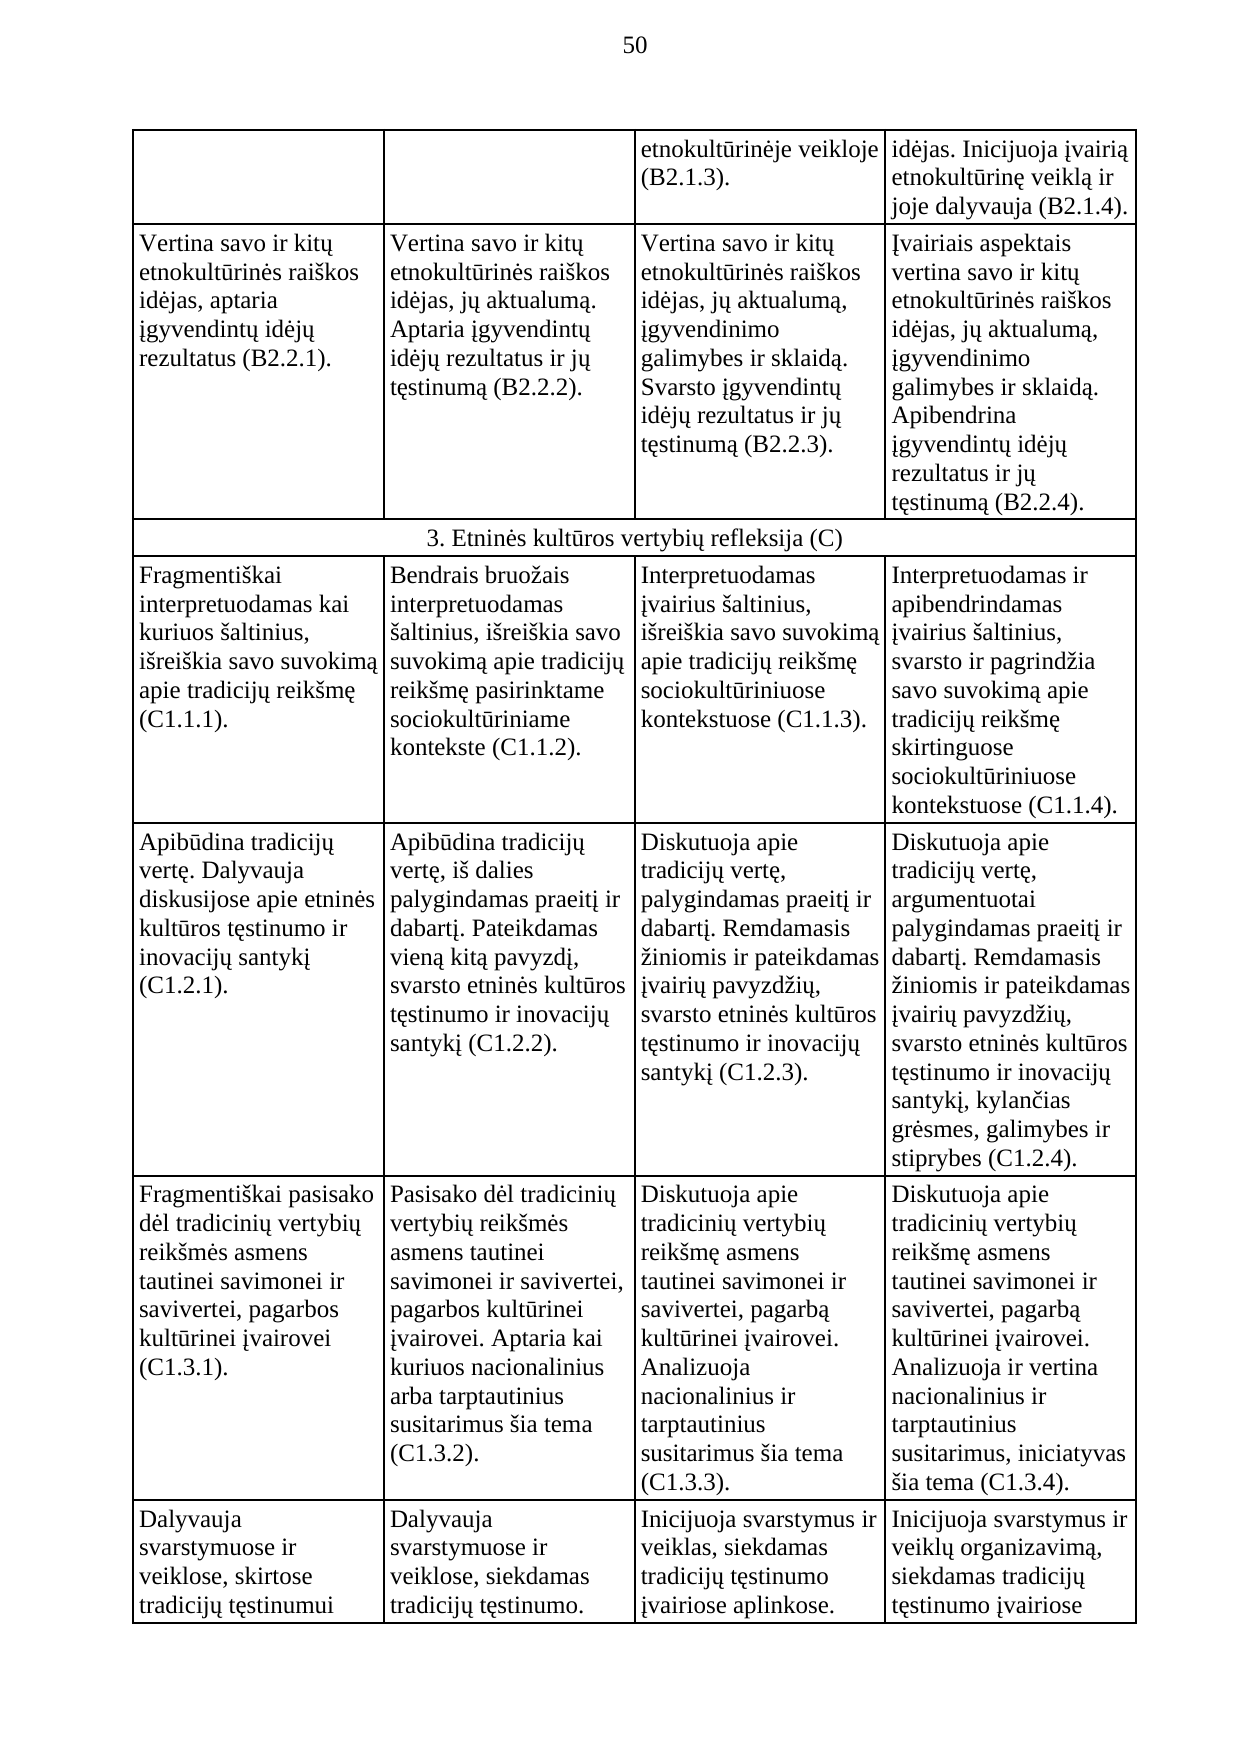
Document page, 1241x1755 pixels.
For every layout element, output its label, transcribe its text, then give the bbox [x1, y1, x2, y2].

table_cell Diskutuoja apie tradicijų vertę, palygindamas praeitį ir dabartį. Remdamasis žiniomis ir pateikdamas įvairių pavyzdžių, svarsto etninės kultūros tęstinumo ir inovacijų santykį (C1.2.3). [636, 824, 884, 1174]
table_cell Fragmentiškai interpretuodamas kai kuriuos šaltinius, išreiškia savo suvokimą apie tradicijų reikšmę (C1.1.1). [134, 557, 383, 822]
table_cell Įvairiais aspektais vertina savo ir kitų etnokultūrinės raiškos idėjas, jų aktualumą, įgyvendinimo galimybes ir sklaidą. Apibendrina įgyvendintų idėjų rezultatus ir jų tęstinumą (B2.2.4). [886, 225, 1135, 518]
table_cell Vertina savo ir kitų etnokultūrinės raiškos idėjas, jų aktualumą. Aptaria įgyvendintų idėjų rezultatus ir jų tęstinumą (B2.2.2). [385, 225, 634, 518]
table_cell Vertina savo ir kitų etnokultūrinės raiškos idėjas, aptaria įgyvendintų idėjų rezultatus (B2.2.1). [134, 225, 383, 518]
table_cell Interpretuodamas įvairius šaltinius, išreiškia savo suvokimą apie tradicijų reikšmę sociokultūriniuose kontekstuose (C1.1.3). [636, 557, 884, 822]
table_cell Vertina savo ir kitų etnokultūrinės raiškos idėjas, jų aktualumą, įgyvendinimo galimybes ir sklaidą. Svarsto įgyvendintų idėjų rezultatus ir jų tęstinumą (B2.2.3). [636, 225, 884, 518]
table_cell Bendrais bruožais interpretuodamas šaltinius, išreiškia savo suvokimą apie tradicijų reikšmę pasirinktame sociokultūriniame kontekste (C1.1.2). [385, 557, 634, 822]
table_cell Apibūdina tradicijų vertę. Dalyvauja diskusijose apie etninės kultūros tęstinumo ir inovacijų santykį (C1.2.1). [134, 824, 383, 1174]
table_cell 3. Etninės kultūros vertybių refleksija (C) [134, 520, 1135, 555]
table_cell Inicijuoja svarstymus ir veiklas, siekdamas tradicijų tęstinumo įvairiose aplinkose. [636, 1501, 884, 1622]
table_cell [134, 131, 383, 223]
table_cell Diskutuoja apie tradicinių vertybių reikšmę asmens tautinei savimonei ir savivertei, pagarbą kultūrinei įvairovei. Analizuoja nacionalinius ir tarptautinius susitarimus šia tema (C1.3.3). [636, 1177, 884, 1499]
table_cell Diskutuoja apie tradicijų vertę, argumentuotai palygindamas praeitį ir dabartį. Remdamasis žiniomis ir pateikdamas įvairių pavyzdžių, svarsto etninės kultūros tęstinumo ir inovacijų santykį, kylančias grėsmes, galimybes ir stiprybes (C1.2.4). [886, 824, 1135, 1174]
table_cell etnokultūrinėje veikloje (B2.1.3). [636, 131, 884, 223]
table_cell Dalyvauja svarstymuose ir veiklose, siekdamas tradicijų tęstinumo. [385, 1501, 634, 1622]
table_cell Pasisako dėl tradicinių vertybių reikšmės asmens tautinei savimonei ir savivertei, pagarbos kultūrinei įvairovei. Aptaria kai kuriuos nacionalinius arba tarptautinius susitarimus šia tema (C1.3.2). [385, 1177, 634, 1499]
table_cell Dalyvauja svarstymuose ir veiklose, skirtose tradicijų tęstinumui [134, 1501, 383, 1622]
table_cell Diskutuoja apie tradicinių vertybių reikšmę asmens tautinei savimonei ir savivertei, pagarbą kultūrinei įvairovei. Analizuoja ir vertina nacionalinius ir tarptautinius susitarimus, iniciatyvas šia tema (C1.3.4). [886, 1177, 1135, 1499]
table_cell Fragmentiškai pasisako dėl tradicinių vertybių reikšmės asmens tautinei savimonei ir savivertei, pagarbos kultūrinei įvairovei (C1.3.1). [134, 1177, 383, 1499]
table_cell [385, 131, 634, 223]
table_cell Apibūdina tradicijų vertę, iš dalies palygindamas praeitį ir dabartį. Pateikdamas vieną kitą pavyzdį, svarsto etninės kultūros tęstinumo ir inovacijų santykį (C1.2.2). [385, 824, 634, 1174]
table_cell idėjas. Inicijuoja įvairią etnokultūrinę veiklą ir joje dalyvauja (B2.1.4). [886, 131, 1135, 223]
table_cell Inicijuoja svarstymus ir veiklų organizavimą, siekdamas tradicijų tęstinumo įvairiose [886, 1501, 1135, 1622]
table_cell Interpretuodamas ir apibendrindamas įvairius šaltinius, svarsto ir pagrindžia savo suvokimą apie tradicijų reikšmę skirtinguose sociokultūriniuose kontekstuose (C1.1.4). [886, 557, 1135, 822]
